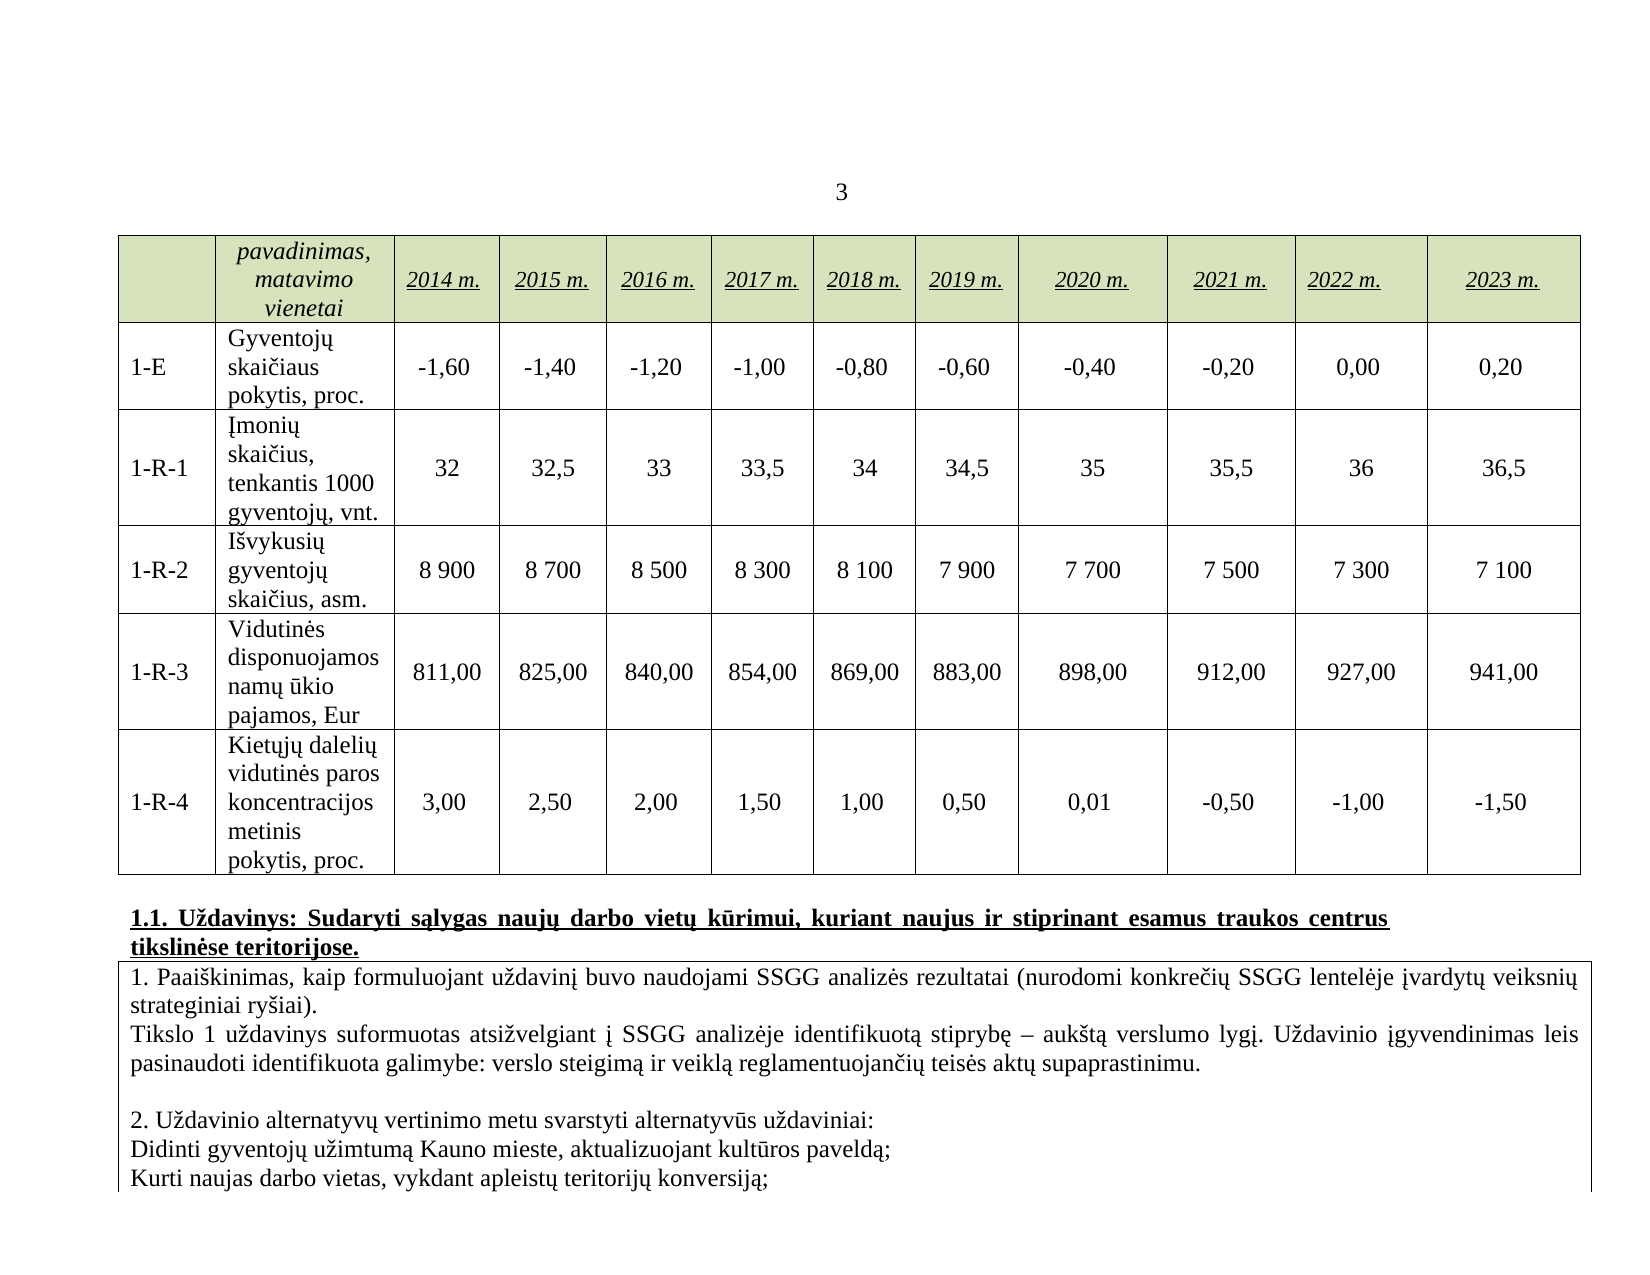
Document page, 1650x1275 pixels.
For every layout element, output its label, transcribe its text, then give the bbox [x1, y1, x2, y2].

table_cell 34 [814, 410, 915, 525]
table_cell 1-R-1 [119, 410, 215, 525]
table_cell -1,00 [712, 323, 813, 409]
table_cell [1580, 874, 1592, 903]
table_cell 0,50 [916, 730, 1018, 873]
table_cell [1592, 1134, 1614, 1163]
table_cell [1592, 235, 1614, 322]
table_cell [1427, 875, 1580, 903]
table_cell pavadinimas, matavimo vienetai [216, 236, 394, 322]
table_cell 2,00 [607, 730, 711, 873]
table_cell [216, 875, 394, 903]
table_cell Vidutinės disponuojamos namų ūkio pajamos, Eur [216, 614, 394, 729]
table_cell -0,60 [916, 323, 1018, 409]
table_cell [1592, 525, 1614, 613]
table_cell 8 900 [395, 526, 499, 613]
table_cell 34,5 [916, 410, 1018, 525]
table_cell 32,5 [500, 410, 606, 525]
table_cell 2022 m. [1296, 236, 1427, 322]
table_cell [1581, 525, 1592, 613]
table_cell 927,00 [1296, 614, 1427, 729]
table_cell 2014 m. [395, 236, 499, 322]
table_cell [1592, 613, 1614, 729]
table_cell [1018, 875, 1295, 903]
table_cell 8 100 [814, 526, 915, 613]
table_cell 36,5 [1428, 410, 1580, 525]
table_cell [1580, 903, 1592, 961]
table_cell 32 [395, 410, 499, 525]
table_cell [1581, 729, 1592, 873]
table_cell -1,20 [607, 323, 711, 409]
table_cell 2. Uždavinio alternatyvų vertinimo metu svarstyti alternatyvūs uždaviniai: [119, 1106, 1591, 1134]
table_cell 7 900 [916, 526, 1018, 613]
table_cell Tikslo 1 uždavinys suformuotas atsižvelgiant į SSGG analizėje identifikuotą stiprybę – aukštą verslumo lygį. Uždavinio įgyvendinimas leis pasinaudoti identifikuota galimybe: verslo steigimą ir veiklą reglamentuojančių teisės aktų supaprastinimu. [119, 1019, 1591, 1106]
table_cell [1592, 874, 1614, 903]
table_cell 1-E [119, 323, 215, 409]
table_cell -0,20 [1168, 323, 1295, 409]
table_cell 840,00 [607, 614, 711, 729]
table_cell 1,00 [814, 730, 915, 873]
table_cell 2021 m. [1168, 236, 1295, 322]
table_cell 7 100 [1428, 526, 1580, 613]
table_cell Kurti naujas darbo vietas, vykdant apleistų teritorijų konversiją; [119, 1163, 1591, 1192]
table_cell 3,00 [395, 730, 499, 873]
table_cell 0,20 [1428, 323, 1580, 409]
table_cell [500, 875, 606, 903]
table_cell Kietųjų dalelių vidutinės paros koncentracijos metinis pokytis, proc. [216, 730, 394, 873]
table_cell -1,60 [395, 323, 499, 409]
table_cell [1592, 1106, 1614, 1134]
table_cell [1581, 322, 1592, 409]
table_cell 2,50 [500, 730, 606, 873]
table_cell [1592, 1163, 1614, 1192]
table_cell 35,5 [1168, 410, 1295, 525]
table_cell -0,80 [814, 323, 915, 409]
table_cell [1401, 903, 1580, 961]
table_cell [1592, 961, 1614, 1019]
table_cell 854,00 [712, 614, 813, 729]
table_cell Įmonių skaičius, tenkantis 1000 gyventojų, vnt. [216, 410, 394, 525]
table_cell 811,00 [395, 614, 499, 729]
table_cell [814, 875, 916, 903]
table_cell [1592, 322, 1614, 409]
table_cell 869,00 [814, 614, 915, 729]
table_cell 1-R-4 [119, 730, 215, 873]
table_cell 7 300 [1296, 526, 1427, 613]
table_cell [1592, 409, 1614, 525]
table_cell 941,00 [1428, 614, 1580, 729]
table_cell [916, 875, 1018, 903]
table_cell -1,40 [500, 323, 606, 409]
table_cell 2016 m. [607, 236, 711, 322]
table_cell 1. Paaiškinimas, kaip formuluojant uždavinį buvo naudojami SSGG analizės rezultatai (nurodomi konkrečių SSGG lentelėje įvardytų veiksnių strateginiai ryšiai). [119, 962, 1591, 1019]
table_cell 0,00 [1296, 323, 1427, 409]
table_cell 35 [1019, 410, 1167, 525]
table_cell 883,00 [916, 614, 1018, 729]
table_cell 8 300 [712, 526, 813, 613]
table_cell Didinti gyventojų užimtumą Kauno mieste, aktualizuojant kultūros paveldą; [119, 1134, 1591, 1163]
table_cell -0,40 [1019, 323, 1167, 409]
table_cell [395, 875, 442, 903]
table_cell 825,00 [500, 614, 606, 729]
table_cell [1592, 729, 1614, 873]
table_cell [1581, 613, 1592, 729]
table_cell [606, 875, 711, 903]
table_cell [119, 236, 215, 322]
table_cell 1.1. Uždavinys: Sudaryti sąlygas naujų darbo vietų kūrimui, kuriant naujus ir stiprinant esamus traukos centrus tikslinėse teritorijose. [118, 903, 1401, 961]
table_cell [1295, 875, 1427, 903]
table_cell Gyventojų skaičiaus pokytis, proc. [216, 323, 394, 409]
table_cell 7 700 [1019, 526, 1167, 613]
table_cell 2015 m. [500, 236, 606, 322]
table_cell [1581, 409, 1592, 525]
table_cell 33,5 [712, 410, 813, 525]
table_cell 2017 m. [712, 236, 813, 322]
table_cell -0,50 [1168, 730, 1295, 873]
table_cell [1581, 235, 1592, 322]
table_cell 2018 m. [814, 236, 915, 322]
table_cell 912,00 [1168, 614, 1295, 729]
table_cell [1592, 1019, 1614, 1106]
table_cell 2019 m. [916, 236, 1018, 322]
table_cell 1-R-2 [119, 526, 215, 613]
table_cell -1,00 [1296, 730, 1427, 873]
table_cell 2023 m. [1428, 236, 1580, 322]
table_cell [442, 875, 499, 903]
table_cell 1,50 [712, 730, 813, 873]
table_cell Išvykusių gyventojų skaičius, asm. [216, 526, 394, 613]
table_cell [711, 875, 813, 903]
table_cell [118, 875, 216, 903]
table_cell 898,00 [1019, 614, 1167, 729]
table_cell 1-R-3 [119, 614, 215, 729]
table_cell 36 [1296, 410, 1427, 525]
table_cell 2020 m. [1019, 236, 1167, 322]
table_cell 33 [607, 410, 711, 525]
table_cell [1592, 903, 1614, 961]
table_cell 8 700 [500, 526, 606, 613]
table_cell 8 500 [607, 526, 711, 613]
table_cell 0,01 [1019, 730, 1167, 873]
table_cell 7 500 [1168, 526, 1295, 613]
table_cell -1,50 [1428, 730, 1580, 873]
